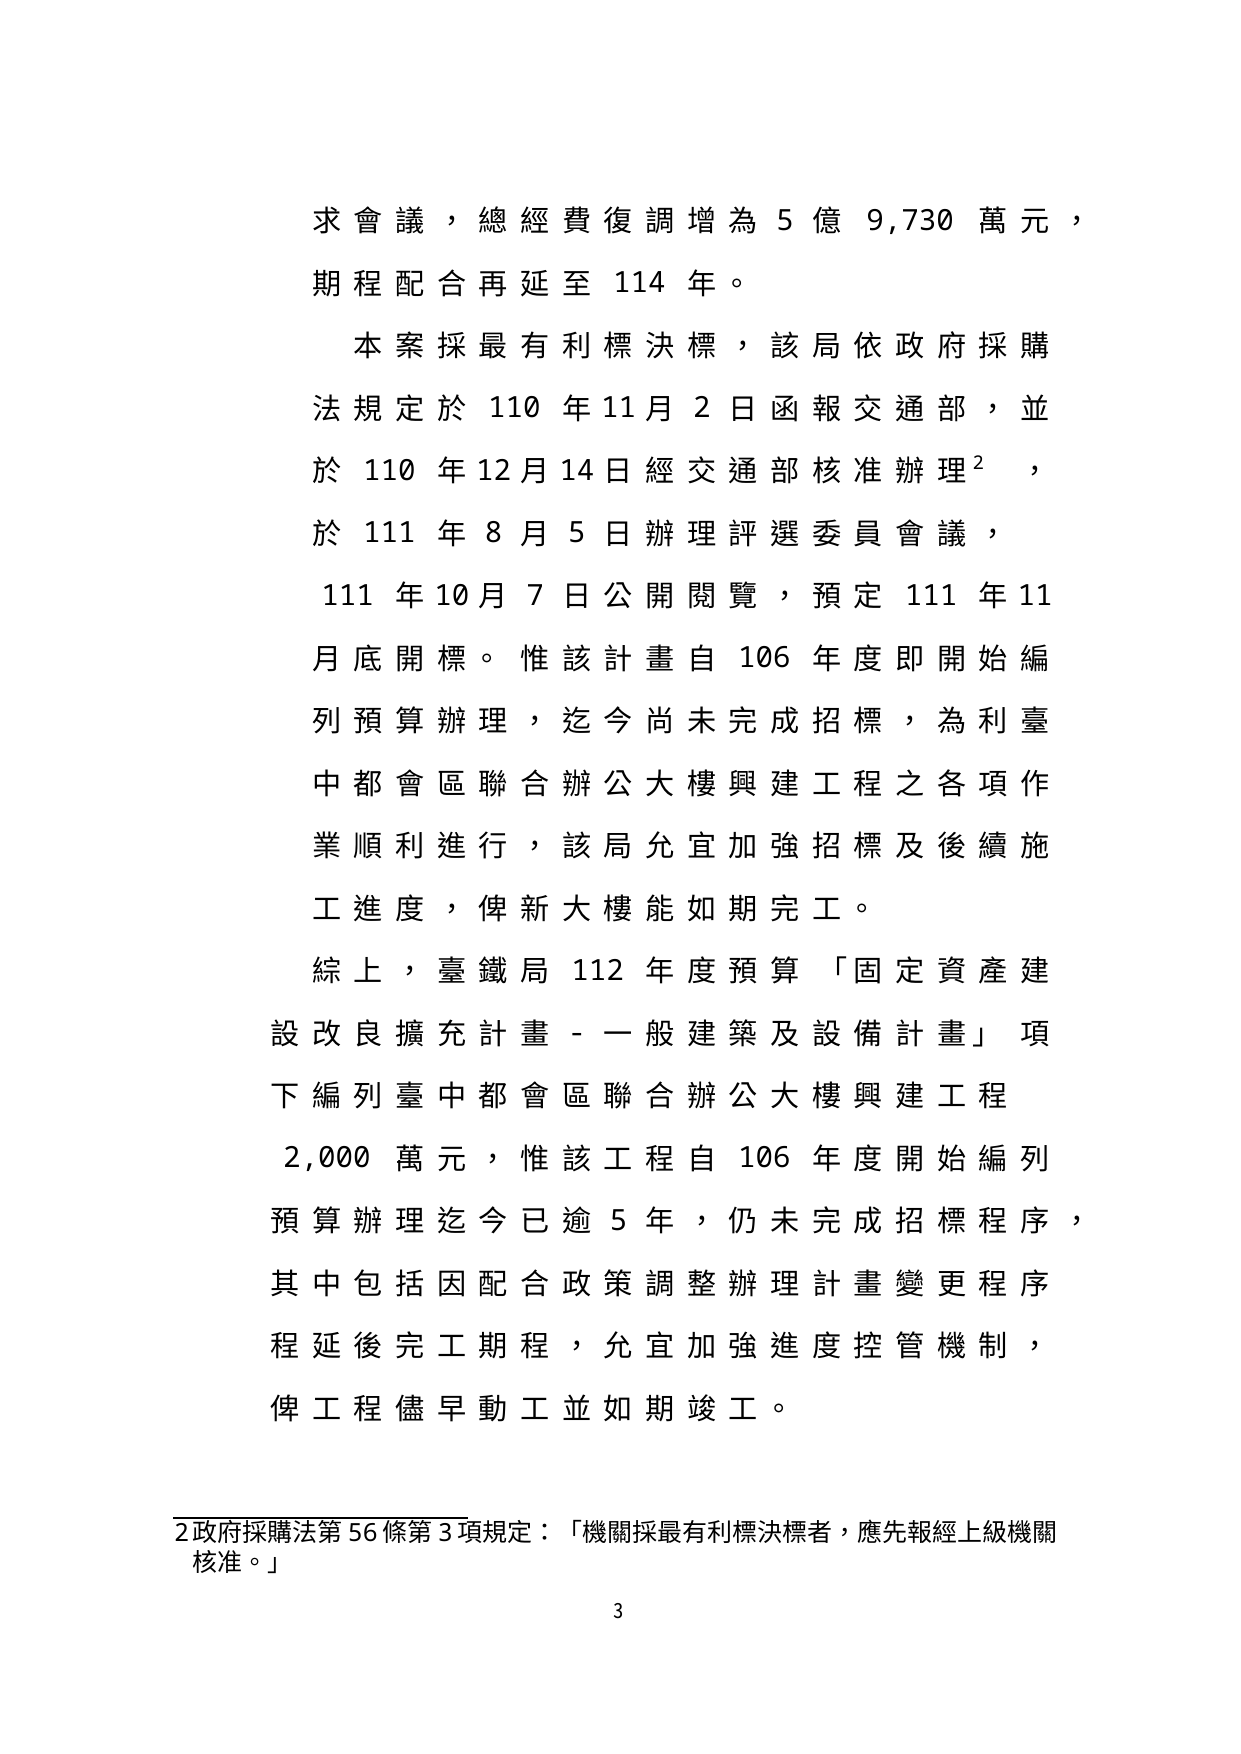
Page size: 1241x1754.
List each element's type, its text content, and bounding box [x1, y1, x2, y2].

text 本案採最有利標決標，該局依政府採購法規定於110年11月2日函報交通部，並於110年12月14日經交通部核准辦理，於111年8月5日辦理評選委員會議，111年10月7日公開閱覽，預定111年11月底開標。惟該計畫自106年度即開始編列預算辦理，迄今尚未完成招標，為利臺中都會區聯合辦公大樓興建工程之各項作業順利進行，該局允宜加強招標及後續施工進度，俾新大樓能如期完工。 [269, 302, 1056, 927]
text 綜上，臺鐵局112年度預算「固定資產建設改良擴充計畫-一般建築及設備計畫」項下編列臺中都會區聯合辦公大樓興建工程2,000萬元，惟該工程自106年度開始編列預算辦理迄今已逾5年，仍未完成招標程序，其中包括因配合政策調整辦理計畫變更程序程延後完工期程，允宜加強進度控管機制，俾工程儘早動工並如期竣工。 [240, 927, 1056, 1427]
text 該計畫原期程為106年至108年，所需經費2億8,700萬元，據該局表示，因都市設計審議及計畫書送審時程等因素影響，修正期程為109年至112年，經費調增為4億7,700萬元；復配合該局政策調整將原辦公使用之1、2樓（原彰化電務段及彰化電力段辦公室）變更為商業使用，原110年5月17日取得之建築執照配合申請變更建照，110年8月19日召開變更需求會議，總經費復調增為5億9,730萬元，期程配合再延至114年。 [269, 177, 1056, 302]
text 政府採購法第56條第3項規定：「機關採最有利標決標者，應先報經上級機關核准。」 [174, 1518, 1063, 1577]
